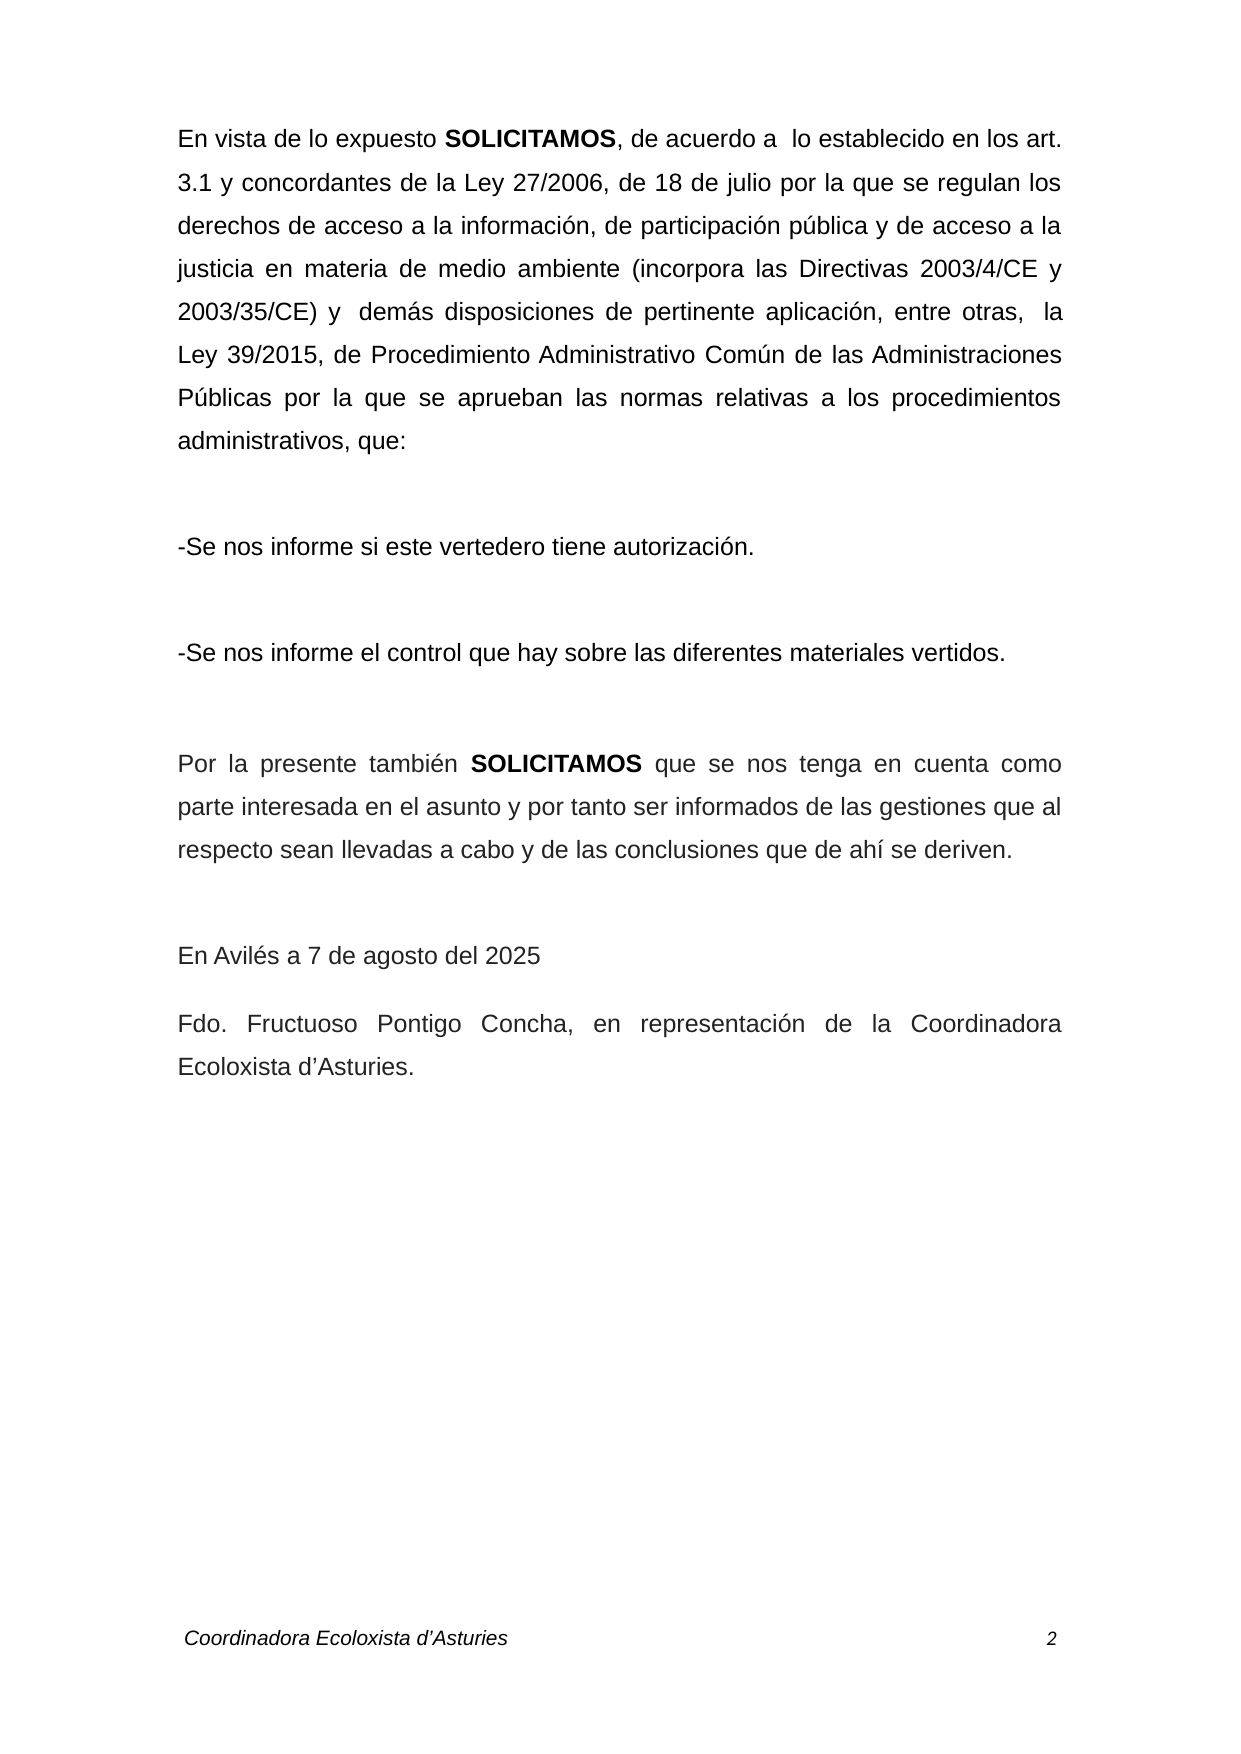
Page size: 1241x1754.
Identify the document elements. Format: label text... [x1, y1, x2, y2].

text -Se nos informe el control que hay sobre las diferentes materiales vertidos. [177, 638, 1063, 666]
text -Se nos informe si este vertedero tiene autorización. [177, 532, 1063, 561]
text En vista de lo expuesto SOLICITAMOS, de acuerdo a lo establecido en los art. 3.1 y concordantes de la Ley 27/2006, de 18 de julio por la que se regulan los derechos de acceso a la información, de participación pública y de acceso a la justicia en materia de medio ambiente (incorpora las Directivas 2003/4/CE y 2003/35/CE) y demás disposiciones de pertinente aplicación, entre otras, la Ley 39/2015, de Procedimiento Administrativo Común de las Administraciones Públicas por la que se aprueban las normas relativas a los procedimientos administrativos, que: [177, 124, 1063, 455]
text Fdo. Fructuoso Pontigo Concha, en representación de la Coordinadora Ecoloxista d’Asturies. [177, 1009, 1063, 1081]
text En Avilés a 7 de agosto del 2025 [177, 941, 1063, 969]
text Por la presente también SOLICITAMOS que se nos tenga en cuenta como parte interesada en el asunto y por tanto ser informados de las gestiones que al respecto sean llevadas a cabo y de las conclusiones que de ahí se deriven. [177, 749, 1063, 864]
